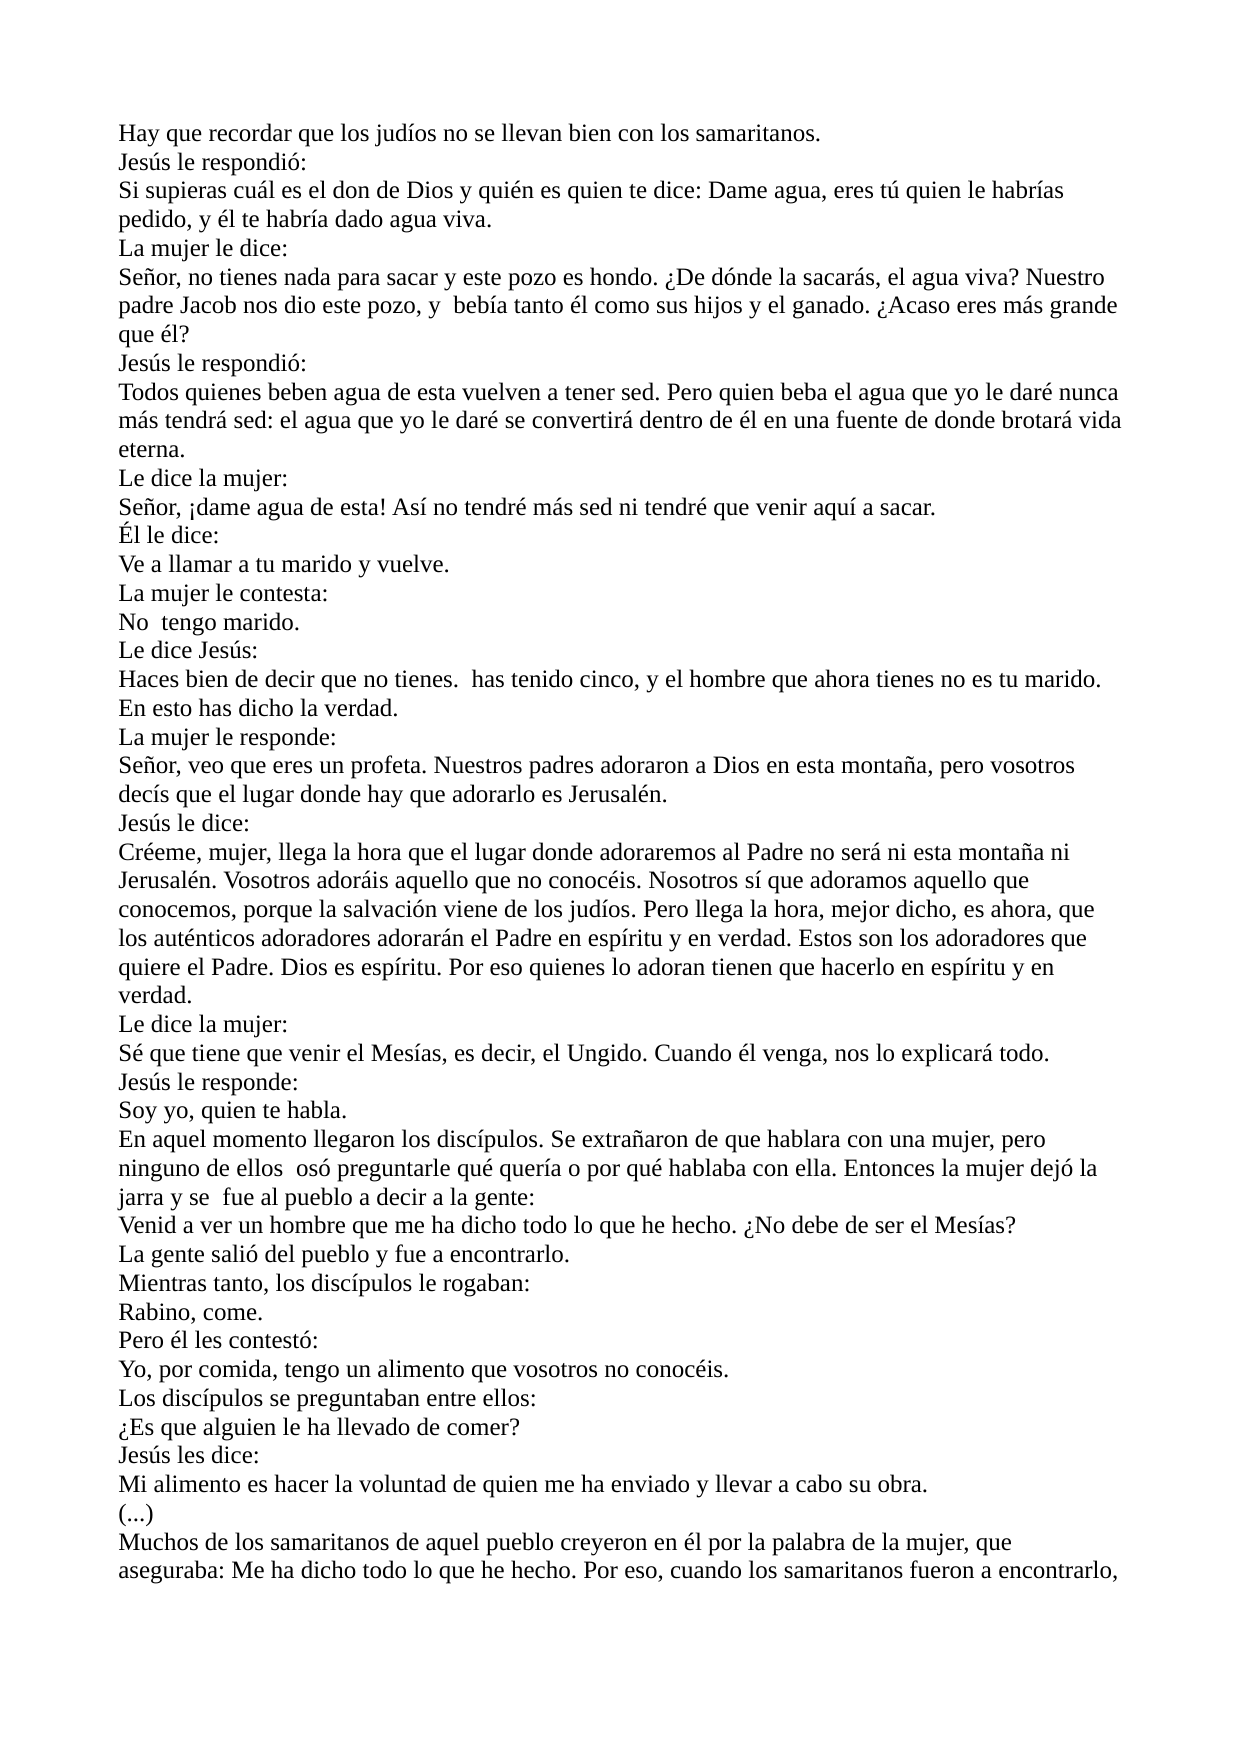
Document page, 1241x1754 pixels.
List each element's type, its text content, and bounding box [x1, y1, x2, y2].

text Sé que tiene que venir el Mesías, es decir, el Ungido. Cuando él venga, nos lo explicará todo. [118, 1038, 1122, 1067]
text Él le dice: [118, 521, 1122, 549]
text Todos quienes beben agua de esta vuelven a tener sed. Pero quien beba el agua que yo le daré nunca más tendrá sed: el agua que yo le daré se convertirá dentro de él en una fuente de donde brotará vida eterna. [118, 377, 1122, 463]
text Jesús les dice: [118, 1441, 1122, 1469]
text Si supieras cuál es el don de Dios y quién es quien te dice: Dame agua, eres tú quien le habrías pedido, y él te habría dado agua viva. [118, 176, 1122, 233]
text Haces bien de decir que no tienes. has tenido cinco, y el hombre que ahora tienes no es tu marido. En esto has dicho la verdad. [118, 664, 1122, 722]
text En aquel momento llegaron los discípulos. Se extrañaron de que hablara con una mujer, pero ninguno de ellos osó preguntarle qué quería o por qué hablaba con ella. Entonces la mujer dejó la jarra y se fue al pueblo a decir a la gente: [118, 1124, 1122, 1211]
text Muchos de los samaritanos de aquel pueblo creyeron en él por la palabra de la mujer, que aseguraba: Me ha dicho todo lo que he hecho. Por eso, cuando los samaritanos fueron a encontrarlo, [118, 1527, 1122, 1584]
text La mujer le responde: [118, 722, 1122, 751]
text ¿Es que alguien le ha llevado de comer? [118, 1412, 1122, 1441]
text Los discípulos se preguntaban entre ellos: [118, 1383, 1122, 1412]
text (...) [118, 1498, 1122, 1527]
text La mujer le contesta: [118, 578, 1122, 607]
text Mi alimento es hacer la voluntad de quien me ha enviado y llevar a cabo su obra. [118, 1469, 1122, 1498]
text Yo, por comida, tengo un alimento que vosotros no conocéis. [118, 1354, 1122, 1383]
text Ve a llamar a tu marido y vuelve. [118, 549, 1122, 578]
text Señor, veo que eres un profeta. Nuestros padres adoraron a Dios en esta montaña, pero vosotros decís que el lugar donde hay que adorarlo es Jerusalén. [118, 751, 1122, 808]
text La gente salió del pueblo y fue a encontrarlo. [118, 1239, 1122, 1268]
text Le dice la mujer: [118, 1009, 1122, 1038]
text Jesús le respondió: [118, 348, 1122, 377]
text No tengo marido. [118, 607, 1122, 636]
text Señor, no tienes nada para sacar y este pozo es hondo. ¿De dónde la sacarás, el agua viva? Nuestro padre Jacob nos dio este pozo, y bebía tanto él como sus hijos y el ganado. ¿Acaso eres más grande que él? [118, 262, 1122, 348]
text Venid a ver un hombre que me ha dicho todo lo que he hecho. ¿No debe de ser el Mesías? [118, 1211, 1122, 1239]
text Jesús le responde: [118, 1067, 1122, 1096]
text Le dice la mujer: [118, 463, 1122, 492]
text Créeme, mujer, llega la hora que el lugar donde adoraremos al Padre no será ni esta montaña ni Jerusalén. Vosotros adoráis aquello que no conocéis. Nosotros sí que adoramos aquello que conocemos, porque la salvación viene de los judíos. Pero llega la hora, mejor dicho, es ahora, que los auténticos adoradores adorarán el Padre en espíritu y en verdad. Estos son los adoradores que quiere el Padre. Dios es espíritu. Por eso quienes lo adoran tienen que hacerlo en espíritu y en verdad. [118, 837, 1122, 1009]
text Le dice Jesús: [118, 636, 1122, 664]
text Soy yo, quien te habla. [118, 1096, 1122, 1124]
text Rabino, come. [118, 1297, 1122, 1326]
text Jesús le dice: [118, 808, 1122, 837]
text Señor, ¡dame agua de esta! Así no tendré más sed ni tendré que venir aquí a sacar. [118, 492, 1122, 521]
text Jesús le respondió: [118, 147, 1122, 176]
text Pero él les contestó: [118, 1326, 1122, 1354]
text Mientras tanto, los discípulos le rogaban: [118, 1268, 1122, 1297]
text Hay que recordar que los judíos no se llevan bien con los samaritanos. [118, 118, 1122, 147]
text La mujer le dice: [118, 233, 1122, 262]
